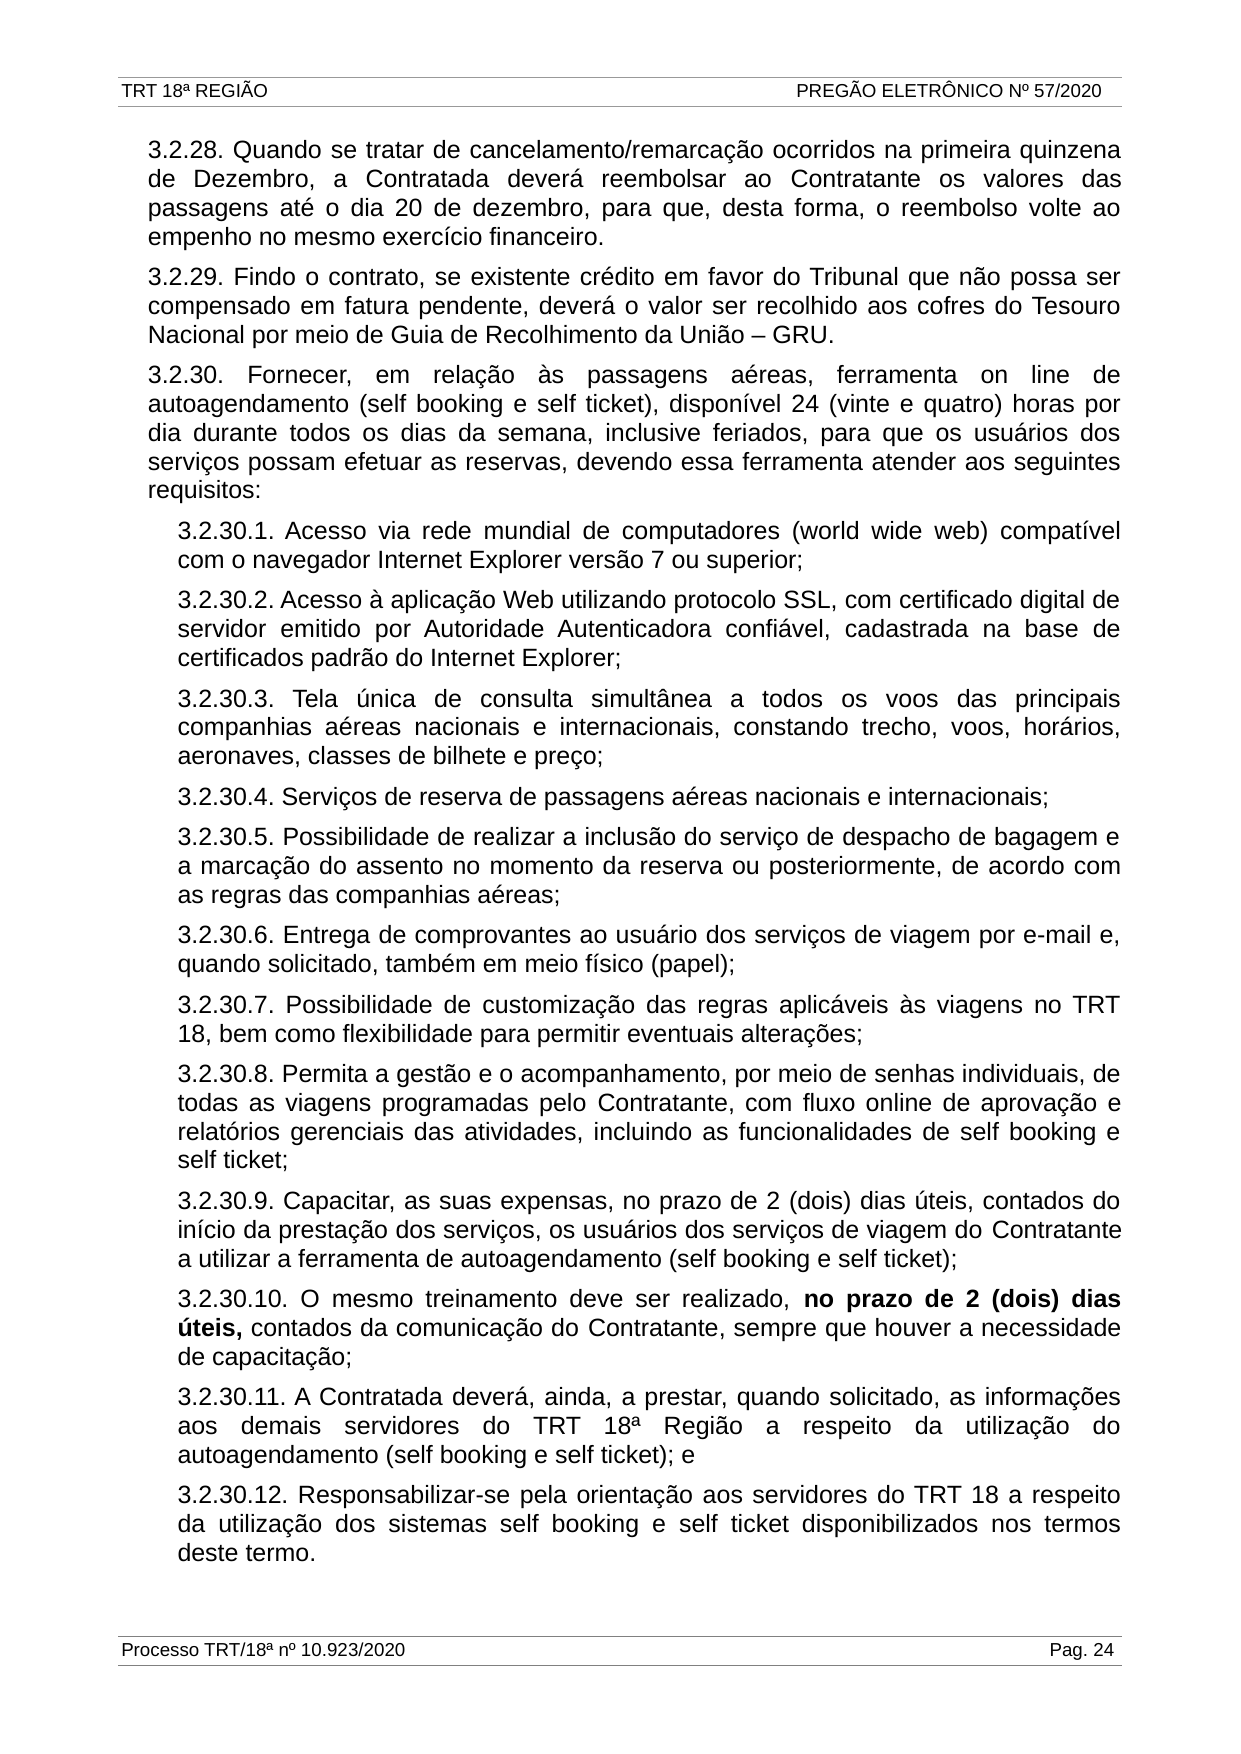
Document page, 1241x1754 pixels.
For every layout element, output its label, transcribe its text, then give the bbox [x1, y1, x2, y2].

text 3.2.30.10. O mesmo treinamento deve ser realizado, no prazo de 2 (dois) dias úteis, contados da comunicação do Contratante, sempre que houver a necessidade de capacitação; [177, 1284, 1122, 1371]
text 3.2.30.1. Acesso via rede mundial de computadores (world wide web) compatível com o navegador Internet Explorer versão 7 ou superior; [177, 516, 1122, 574]
text 3.2.29. Findo o contrato, se existente crédito em favor do Tribunal que não possa ser compensado em fatura pendente, deverá o valor ser recolhido aos cofres do Tesouro Nacional por meio de Guia de Recolhimento da União – GRU. [148, 262, 1122, 349]
text 3.2.30.6. Entrega de comprovantes ao usuário dos serviços de viagem por e-mail e, quando solicitado, também em meio físico (papel); [177, 921, 1122, 978]
text 3.2.30.7. Possibilidade de customização das regras aplicáveis às viagens no TRT 18, bem como flexibilidade para permitir eventuais alterações; [177, 990, 1122, 1047]
text 3.2.30.4. Serviços de reserva de passagens aéreas nacionais e internacionais; [177, 782, 1122, 811]
text 3.2.30. Fornecer, em relação às passagens aéreas, ferramenta on line de autoagendamento (self booking e self ticket), disponível 24 (vinte e quatro) horas por dia durante todos os dias da semana, inclusive feriados, para que os usuários dos serviços possam efetuar as reservas, devendo essa ferramenta atender aos seguintes requisitos: [148, 361, 1122, 504]
text 3.2.30.3. Tela única de consulta simultânea a todos os voos das principais companhias aéreas nacionais e internacionais, constando trecho, voos, horários, aeronaves, classes de bilhete e preço; [177, 684, 1122, 770]
text 3.2.30.9. Capacitar, as suas expensas, no prazo de 2 (dois) dias úteis, contados do início da prestação dos serviços, os usuários dos serviços de viagem do Contratante a utilizar a ferramenta de autoagendamento (self booking e self ticket); [177, 1186, 1122, 1272]
text 3.2.30.12. Responsabilizar-se pela orientação aos servidores do TRT 18 a respeito da utilização dos sistemas self booking e self ticket disponibilizados nos termos deste termo. [177, 1481, 1122, 1567]
text 3.2.30.11. A Contratada deverá, ainda, a prestar, quando solicitado, as informações aos demais servidores do TRT 18ª Região a respeito da utilização do autoagendamento (self booking e self ticket); e [177, 1382, 1122, 1469]
text 3.2.30.5. Possibilidade de realizar a inclusão do serviço de despacho de bagagem e a marcação do assento no momento da reserva ou posteriormente, de acordo com as regras das companhias aéreas; [177, 822, 1122, 909]
text 3.2.30.8. Permita a gestão e o acompanhamento, por meio de senhas individuais, de todas as viagens programadas pelo Contratante, com fluxo online de aprovação e relatórios gerenciais das atividades, incluindo as funcionalidades de self booking e self ticket; [177, 1059, 1122, 1174]
text 3.2.30.2. Acesso à aplicação Web utilizando protocolo SSL, com certificado digital de servidor emitido por Autoridade Autenticadora confiável, cadastrada na base de certificados padrão do Internet Explorer; [177, 586, 1122, 672]
text 3.2.28. Quando se tratar de cancelamento/remarcação ocorridos na primeira quinzena de Dezembro, a Contratada deverá reembolsar ao Contratante os valores das passagens até o dia 20 de dezembro, para que, desta forma, o reembolso volte ao empenho no mesmo exercício financeiro. [148, 136, 1122, 251]
